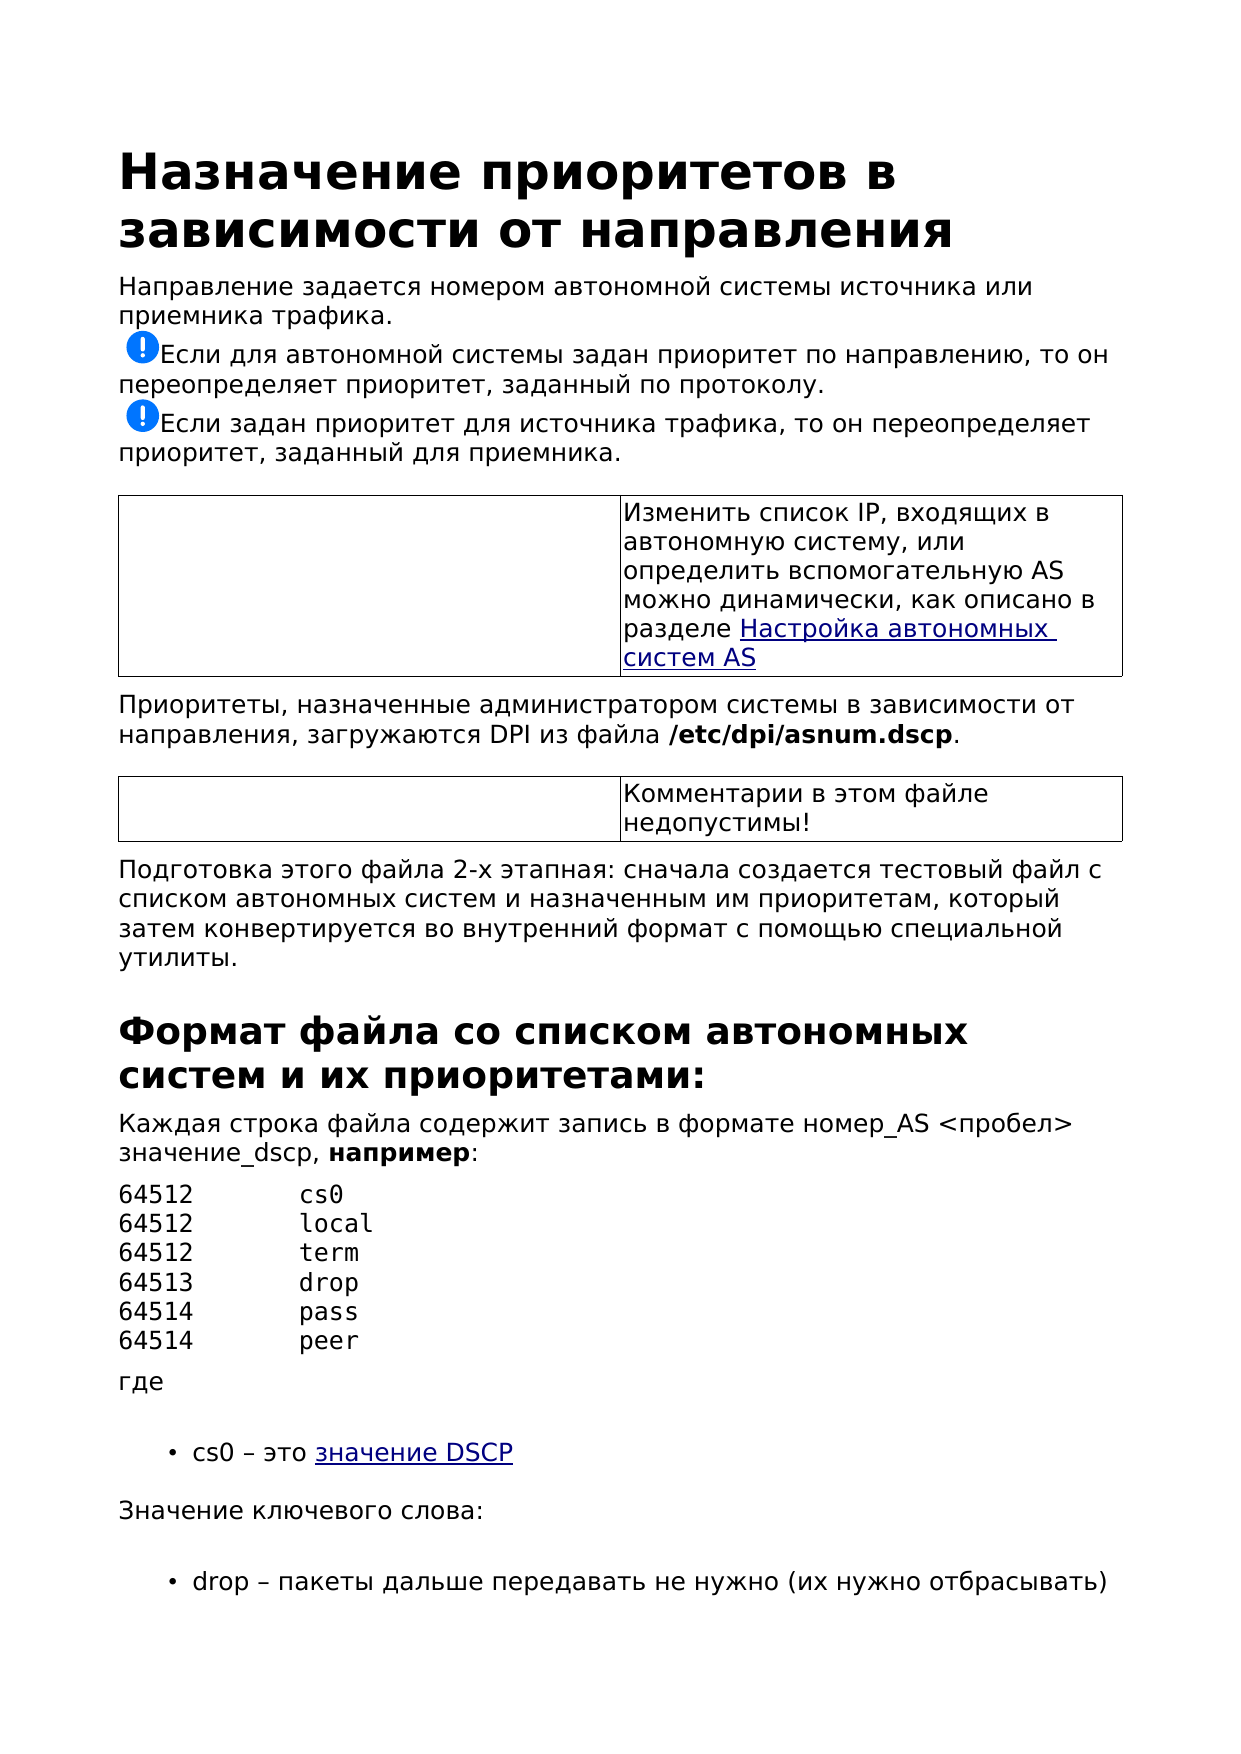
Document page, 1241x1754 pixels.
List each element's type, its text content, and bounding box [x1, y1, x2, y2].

list drop – пакеты дальше передавать не нужно (их нужно отбрасывать) [177, 1568, 1122, 1626]
text Направление задается номером автономной системы источника или приемника трафика. Если для автономной системы задан приоритет по направлению, то он переопределяет приоритет, заданный по протоколу. Если задан приоритет для источника трафика, то он переопределяет приоритет, заданный для приемника. [118, 272, 1122, 467]
list cs0 – это значение DSCP [177, 1438, 1122, 1496]
text 64512 cs0 64512 local 64512 term 64513 drop 64514 pass 64514 peer [118, 1180, 1122, 1355]
table_header Изменить список IP, входящих в автономную систему, или определить вспомогательную AS можно динамически, как описано в разделе Настройка автономных систем AS [621, 496, 1122, 676]
text где [118, 1367, 1122, 1396]
table_header [119, 777, 620, 841]
subtitle Формат файла со списком автономных систем и их приоритетами: [118, 1009, 1122, 1097]
text Подготовка этого файла 2-х этапная: сначала создается тестовый файл с списком автономных систем и назначенным им приоритетам, который затем конвертируется во внутренний формат с помощью специальной утилиты. [118, 855, 1122, 972]
table_header Комментарии в этом файле недопустимы! [621, 777, 1122, 841]
text Значение ключевого слова: [118, 1496, 1122, 1526]
table_header [119, 496, 620, 676]
text Приоритеты, назначенные администратором системы в зависимости от направления, загружаются DPI из файла /etc/dpi/asnum.dscp. [118, 691, 1122, 749]
subtitle Назначение приоритетов в зависимости от направления [118, 143, 1122, 259]
text Каждая строка файла содержит запись в формате номер_AS <пробел> значение_dscp, например: [118, 1109, 1122, 1168]
